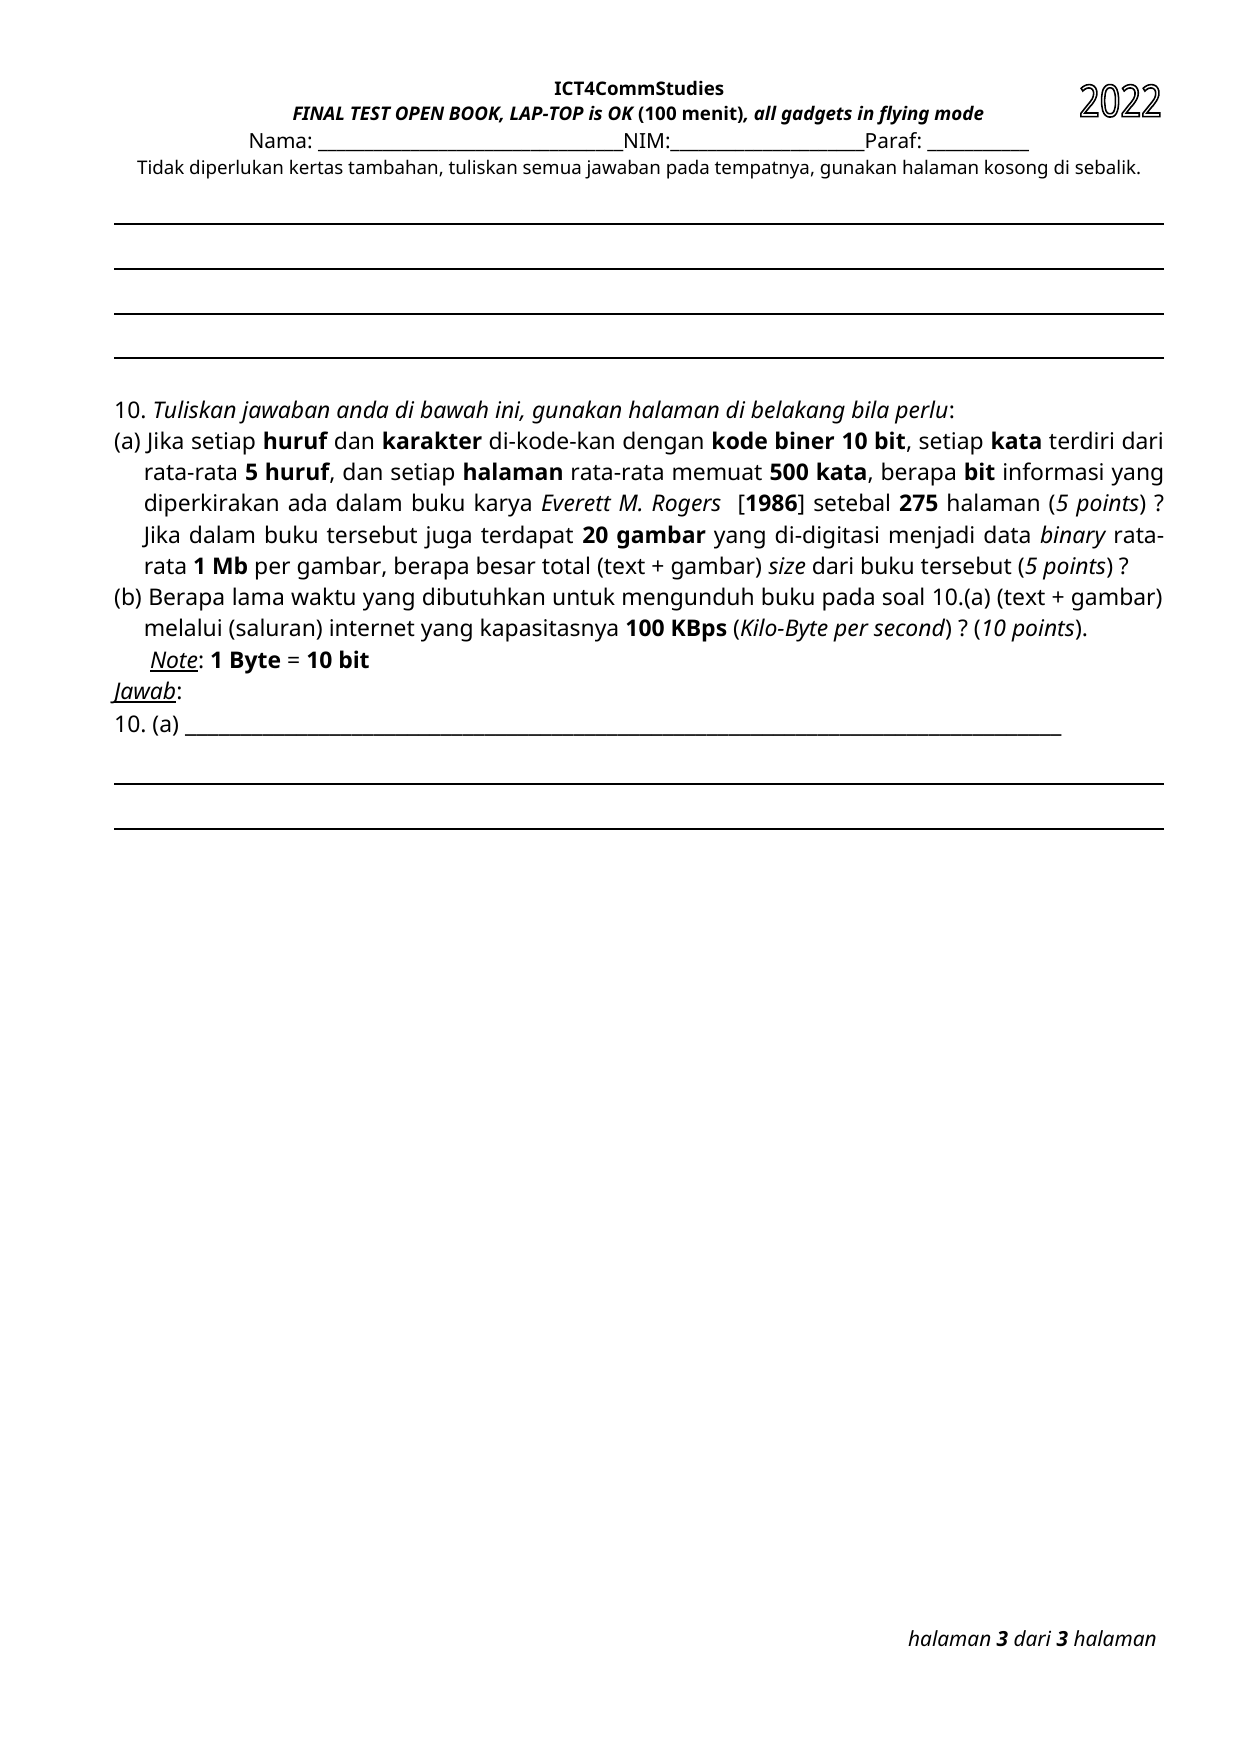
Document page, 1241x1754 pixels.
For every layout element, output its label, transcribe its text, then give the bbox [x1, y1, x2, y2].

text Jawab: [114, 675, 1164, 706]
text (a) Jika setiap huruf dan karakter di-kode-kan dengan kode biner 10 bit, setiap kata terdiri dari rata-rata 5 huruf, dan setiap halaman rata-rata memuat 500 kata, berapa bit informasi yang diperkirakan ada dalam buku karya Everett M. Rogers [1986] setebal 275 halaman (5 points) ? Jika dalam buku tersebut juga terdapat 20 gambar yang di-digitasi menjadi data binary rata-rata 1 Mb per gambar, berapa besar total (text + gambar) size dari buku tersebut (5 points) ? [114, 425, 1164, 581]
text Note: 1 Byte = 10 bit [114, 644, 1164, 675]
text 10. (a) _______________________________________________________________________________ [114, 706, 1164, 740]
text 10. Tuliskan jawaban anda di bawah ini, gunakan halaman di belakang bila perlu: [114, 394, 1164, 425]
text (b) Berapa lama waktu yang dibutuhkan untuk mengunduh buku pada soal 10.(a) (text + gambar) melalui (saluran) internet yang kapasitasnya 100 KBps (Kilo-Byte per second) ? (10 points). [114, 581, 1164, 644]
